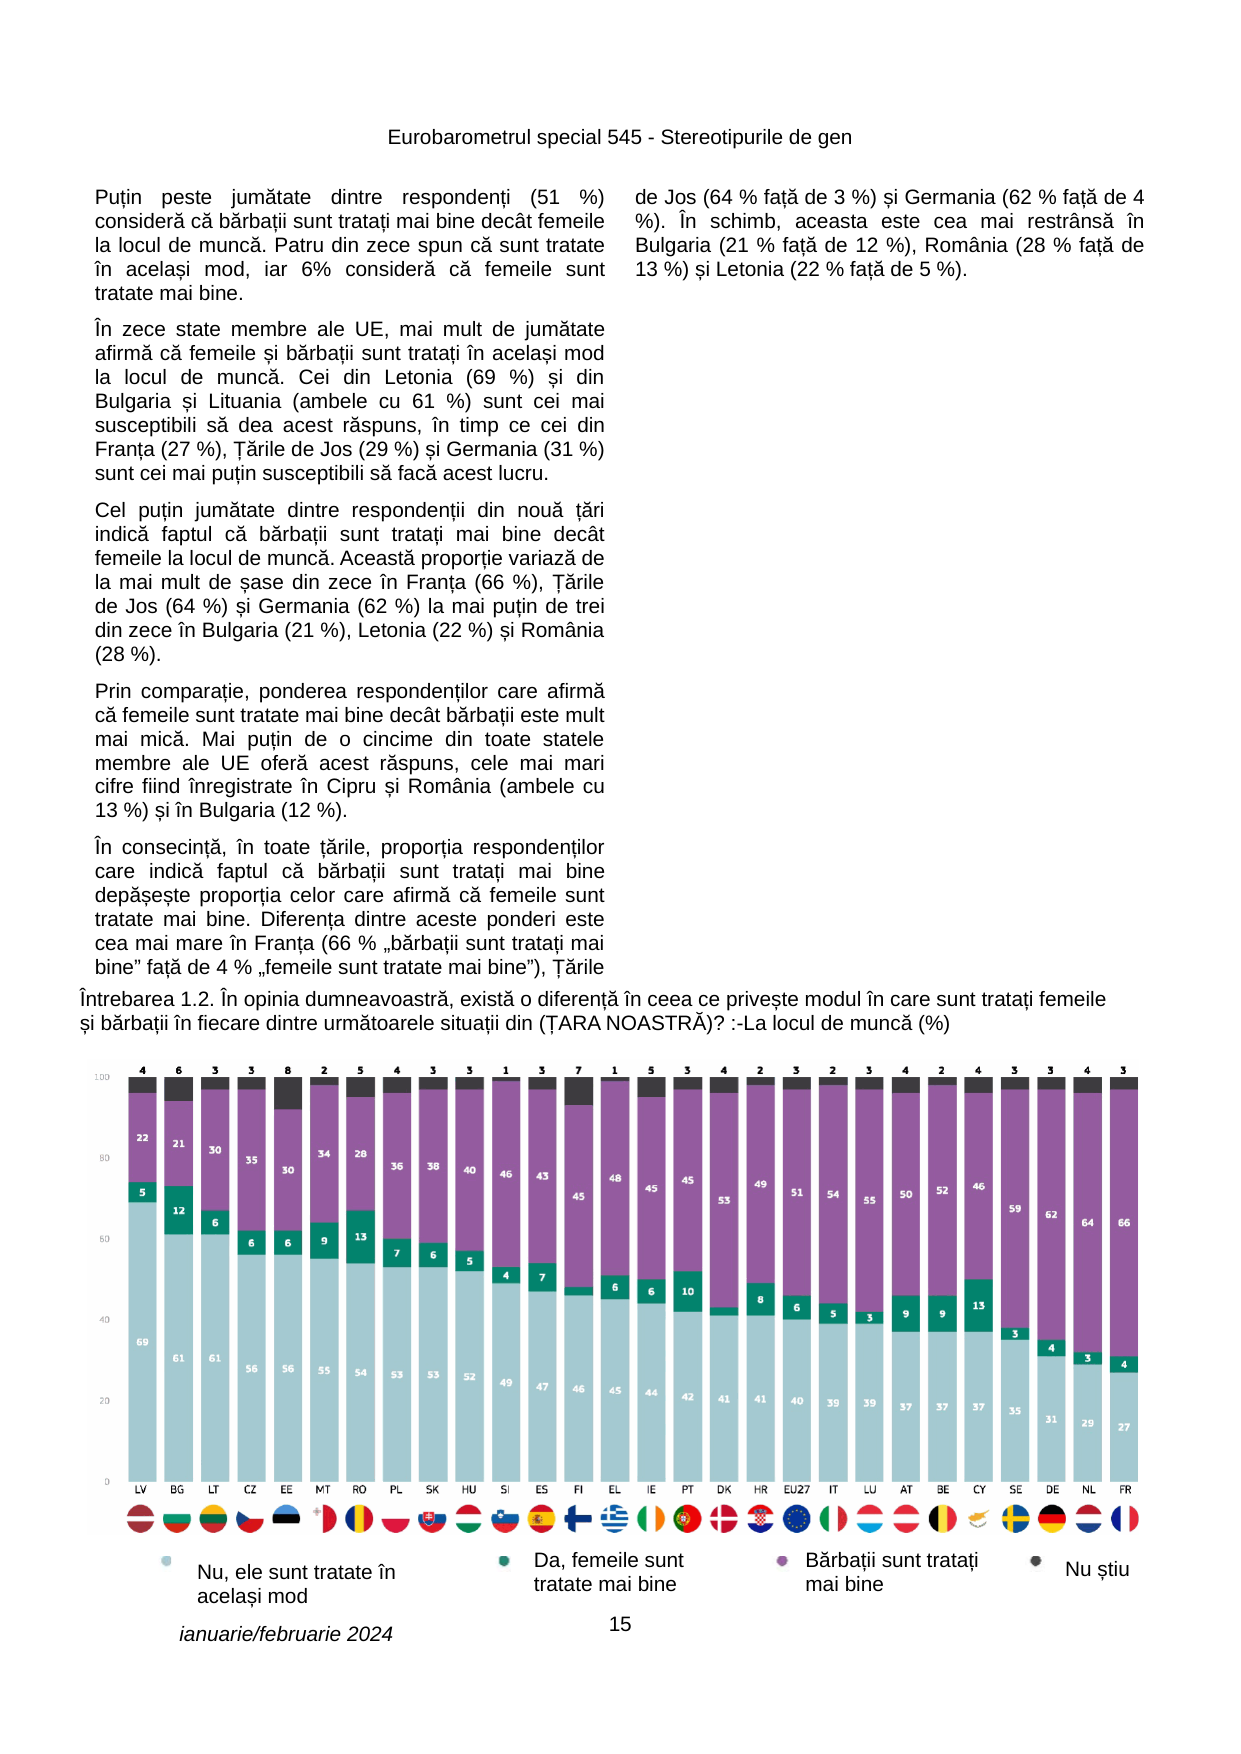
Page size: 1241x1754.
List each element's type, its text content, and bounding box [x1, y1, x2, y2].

text Cel puțin jumătate dintre respondenții din nouă țări indică faptul că bărbații sunt tratați mai bine decât femeile la locul de muncă. Această proporție variază de la mai mult de șase din zece în Franța (66 %), Țările de Jos (64 %) și Germania (62 %) la mai puțin de trei din zece în Bulgaria (21 %), Letonia (22 %) și România (28 %). [94, 498, 605, 666]
text În consecință, în toate țările, proporția respondenților care indică faptul că bărbații sunt tratați mai bine depășește proporția celor care afirmă că femeile sunt tratate mai bine. Diferența dintre aceste ponderi este cea mai mare în Franța (66 % „bărbații sunt tratați mai bine” față de 4 % „femeile sunt tratate mai bine”), Țările [94, 835, 605, 979]
picture [840, 1557, 846, 1566]
text Puțin peste jumătate dintre respondenți (51 %) consideră că bărbații sunt tratați mai bine decât femeile la locul de muncă. Patru din zece spun că sunt tratate în același mod, iar 6% consideră că femeile sunt tratate mai bine. [94, 184, 605, 304]
picture [87, 1059, 1139, 1535]
picture [537, 1556, 545, 1565]
text de Jos (64 % față de 3 %) și Germania (62 % față de 4 %). În schimb, aceasta este cea mai restrânsă în Bulgaria (21 % față de 12 %), România (28 % față de 13 %) și Letonia (22 % față de 5 %). [635, 184, 1146, 280]
text În zece state membre ale UE, mai mult de jumătate afirmă că femeile și bărbații sunt tratați în același mod la locul de muncă. Cei din Letonia (69 %) și din Bulgaria și Lituania (ambele cu 61 %) sunt cei mai susceptibili să dea acest răspuns, în timp ce cei din Franța (27 %), Țările de Jos (29 %) și Germania (31 %) sunt cei mai puțin susceptibili să facă acest lucru. [94, 317, 605, 485]
picture [158, 1556, 1045, 1572]
text Prin comparație, ponderea respondenților care afirmă că femeile sunt tratate mai bine decât bărbații este mult mai mică. Mai puțin de o cincime din toate statele membre ale UE oferă acest răspuns, cele mai mari cifre fiind înregistrate în Cipru și România (ambele cu 13 %) și în Bulgaria (12 %). [94, 678, 605, 822]
